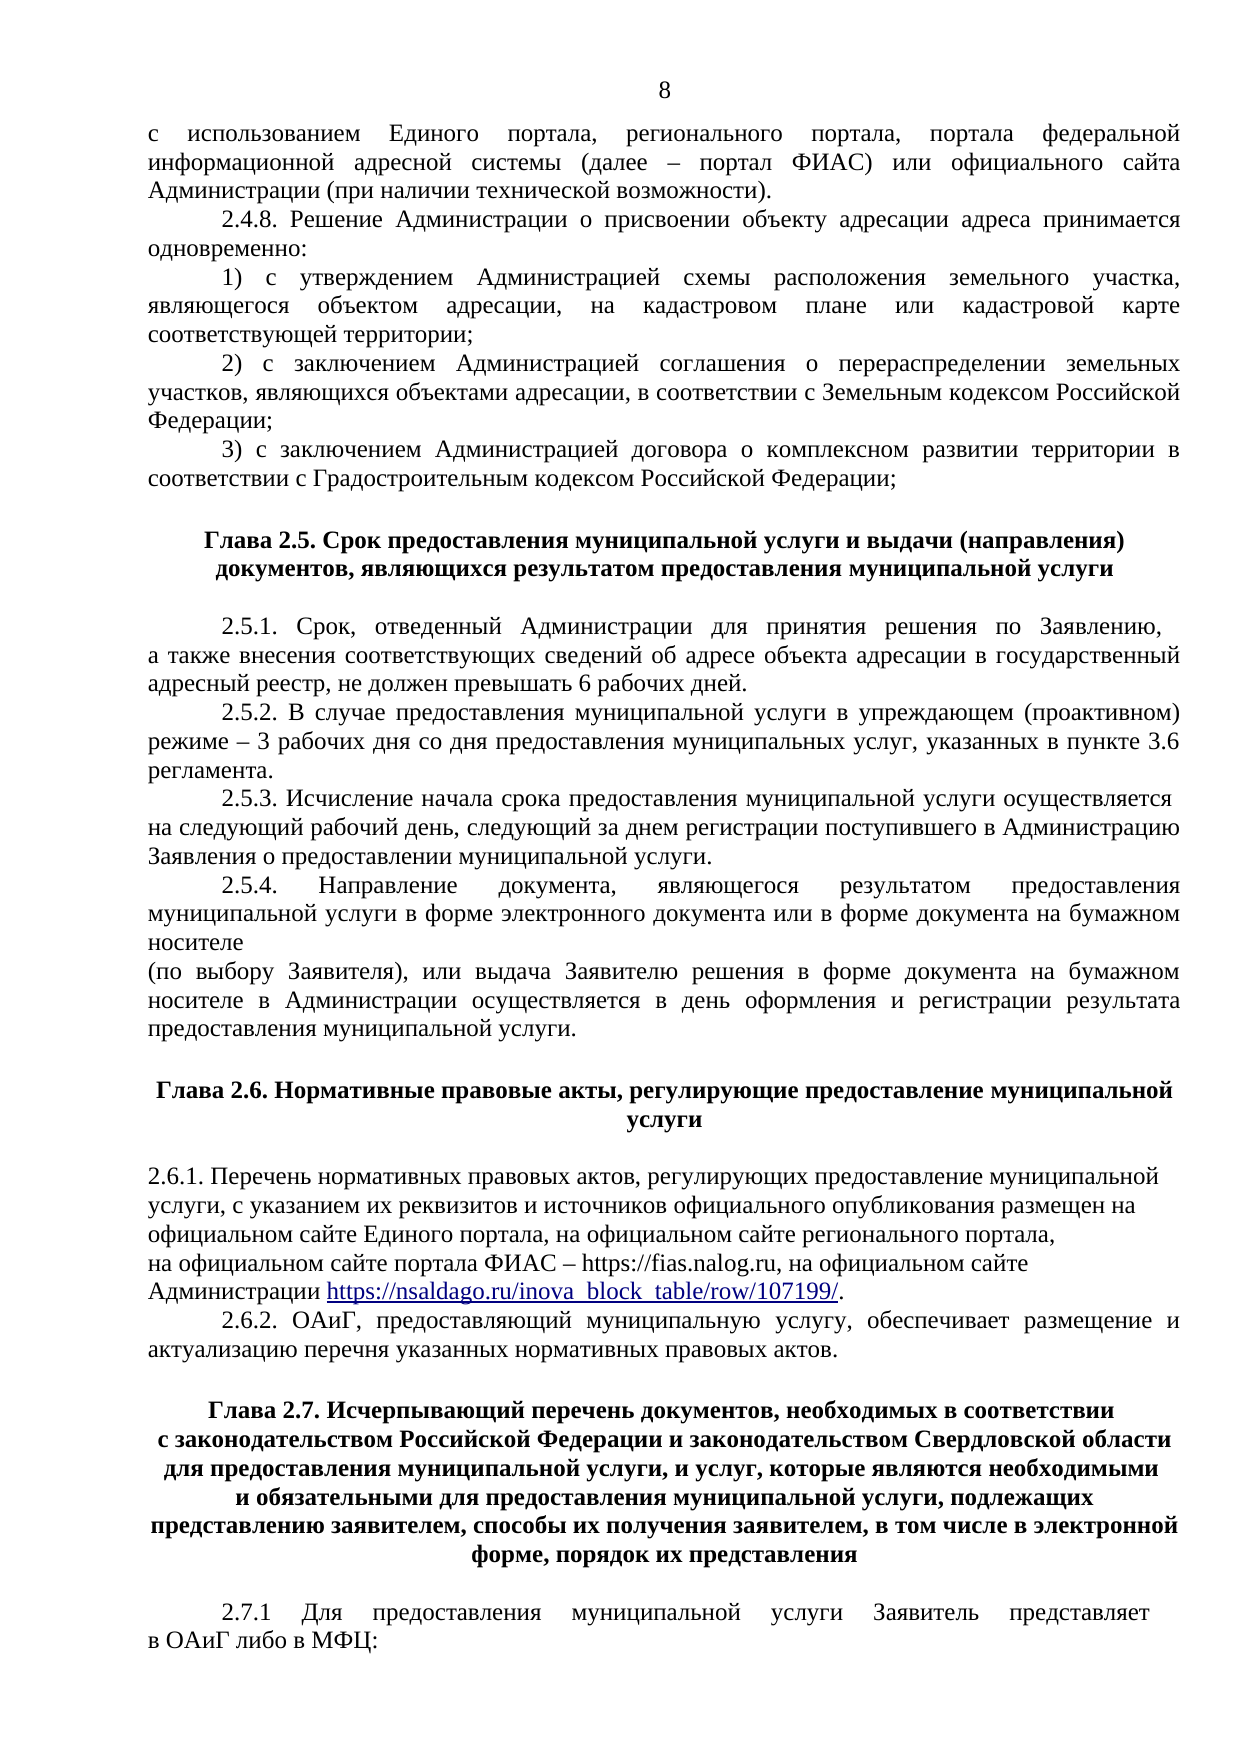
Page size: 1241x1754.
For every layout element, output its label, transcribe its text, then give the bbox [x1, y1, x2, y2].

text 2.5.3. Исчисление начала срока предоставления муниципальной услуги осуществляется на следующий рабочий день, следующий за днем регистрации поступившего в Администрацию Заявления о предоставлении муниципальной услуги. [148, 783, 1181, 870]
text 2.5.1. Срок, отведенный Администрации для принятия решения по Заявлению, а также внесения соответствующих сведений об адресе объекта адресации в государственный адресный реестр, не должен превышать 6 рабочих дней. [148, 611, 1181, 697]
text 2.6.2. ОАиГ, предоставляющий муниципальную услугу, обеспечивает размещение и актуализацию перечня указанных нормативных правовых актов. [148, 1305, 1181, 1363]
subtitle Глава 2.6. Нормативные правовые акты, регулирующие предоставление муниципальной услуги [148, 1075, 1181, 1133]
text 1) с утверждением Администрацией схемы расположения земельного участка, являющегося объектом адресации, на кадастровом плане или кадастровой карте соответствующей территории; [148, 262, 1181, 348]
text 2.4.8. Решение Администрации о присвоении объекту адресации адреса принимается одновременно: [148, 204, 1181, 262]
text 2.5.2. В случае предоставления муниципальной услуги в упреждающем (проактивном) режиме – 3 рабочих дня со дня предоставления муниципальных услуг, указанных в пункте 3.6 регламента. [148, 697, 1181, 783]
subtitle Глава 2.5. Срок предоставления муниципальной услуги и выдачи (направления) документов, являющихся результатом предоставления муниципальной услуги [148, 525, 1181, 582]
text 2.7.1 Для предоставления муниципальной услуги Заявитель представляет в ОАиГ либо в МФЦ: [148, 1597, 1181, 1654]
text 2) с заключением Администрацией соглашения о перераспределении земельных участков, являющихся объектами адресации, в соответствии с Земельным кодексом Российской Федерации; [148, 348, 1181, 434]
text 3) с заключением Администрацией договора о комплексном развитии территории в соответствии с Градостроительным кодексом Российской Федерации; [148, 434, 1181, 492]
text 2.6.1. Перечень нормативных правовых актов, регулирующих предоставление муниципальной услуги, с указанием их реквизитов и источников официального опубликования размещен на официальном сайте Единого портала, на официальном сайте регионального портала, на официальном сайте портала ФИАС – https://fias.nalog.ru, на официальном сайте Администрации https://nsaldago.ru/inova_block_table/row/107199/. [148, 1161, 1181, 1305]
text с использованием Единого портала, регионального портала, портала федеральной информационной адресной системы (далее – портал ФИАС) или официального сайта Администрации (при наличии технической возможности). [148, 118, 1181, 204]
subtitle Глава 2.7. Исчерпывающий перечень документов, необходимых в соответствии с законодательством Российской Федерации и законодательством Свердловской области для предоставления муниципальной услуги, и услуг, которые являются необходимыми и обязательными для предоставления муниципальной услуги, подлежащих представлению заявителем, способы их получения заявителем, в том числе в электронной форме, порядок их представления [148, 1396, 1181, 1568]
text 2.5.4. Направление документа, являющегося результатом предоставления муниципальной услуги в форме электронного документа или в форме документа на бумажном носителе (по выбору Заявителя), или выдача Заявителю решения в форме документа на бумажном носителе в Администрации осуществляется в день оформления и регистрации результата предоставления муниципальной услуги. [148, 870, 1181, 1042]
